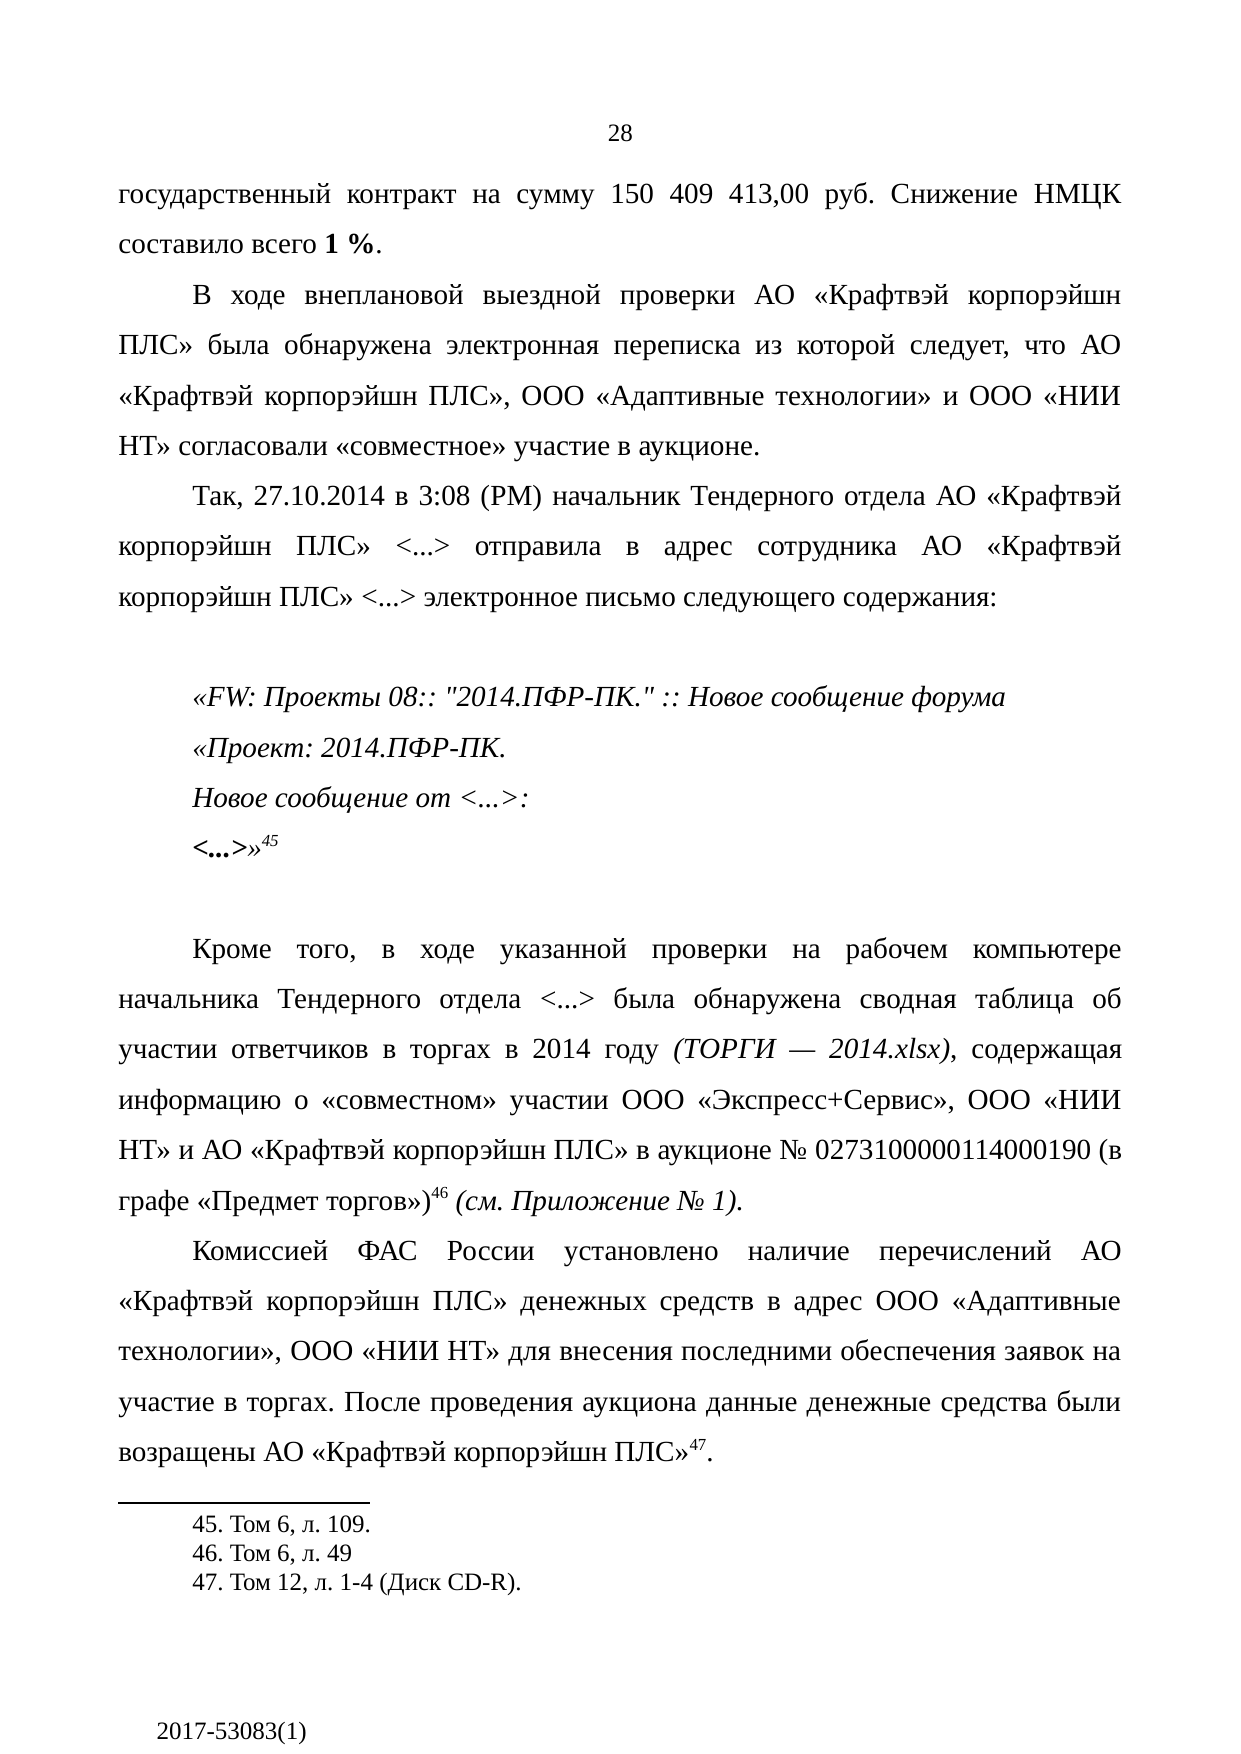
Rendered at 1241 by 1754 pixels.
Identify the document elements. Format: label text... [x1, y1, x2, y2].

text . Том 6, л. 109. [118, 1509, 1122, 1538]
text <...>» [118, 830, 1122, 864]
text государственный контракт на сумму 150 409 413,00 руб. Снижение НМЦК составило всего 1 %. [118, 176, 1122, 260]
text «Проект: 2014.ПФР-ПК. [118, 730, 1122, 763]
text Комиссией ФАС России установлено наличие перечислений АО «Крафтвэй корпорэйшн ПЛС» денежных средств в адрес ООО «Адаптивные технологии», ООО «НИИ НТ» для внесения последними обеспечения заявок на участие в торгах. После проведения аукциона данные денежные средства были возращены АО «Крафтвэй корпорэйшн ПЛС». [118, 1233, 1122, 1468]
text . Том 6, л. 49 [118, 1538, 1122, 1567]
text «FW: Проекты 08:: "2014.ПФР-ПК." :: Новое сообщение форума [118, 679, 1122, 713]
text В ходе внеплановой выездной проверки АО «Крафтвэй корпорэйшн ПЛС» была обнаружена электронная переписка из которой следует, что АО «Крафтвэй корпорэйшн ПЛС», ООО «Адаптивные технологии» и ООО «НИИ НТ» согласовали «совместное» участие в аукционе. [118, 277, 1122, 461]
text . Том 12, л. 1-4 (Диск CD-R). [118, 1567, 1122, 1595]
text Новое сообщение от <...>: [118, 780, 1122, 814]
text Так, 27.10.2014 в 3:08 (PM) начальник Тендерного отдела АО «Крафтвэй корпорэйшн ПЛС» <...> отправила в адрес сотрудника АО «Крафтвэй корпорэйшн ПЛС» <...> электронное письмо следующего содержания: [118, 478, 1122, 612]
text Кроме того, в ходе указанной проверки на рабочем компьютере начальника Тендерного отдела <...> была обнаружена сводная таблица об участии ответчиков в торгах в 2014 году (ТОРГИ — 2014.xlsx), содержащая информацию о «совместном» участии ООО «Экспресс+Сервис», ООО «НИИ НТ» и АО «Крафтвэй корпорэйшн ПЛС» в аукционе № 0273100000114000190 (в графе «Предмет торгов») (см. Приложение № 1). [118, 931, 1122, 1216]
